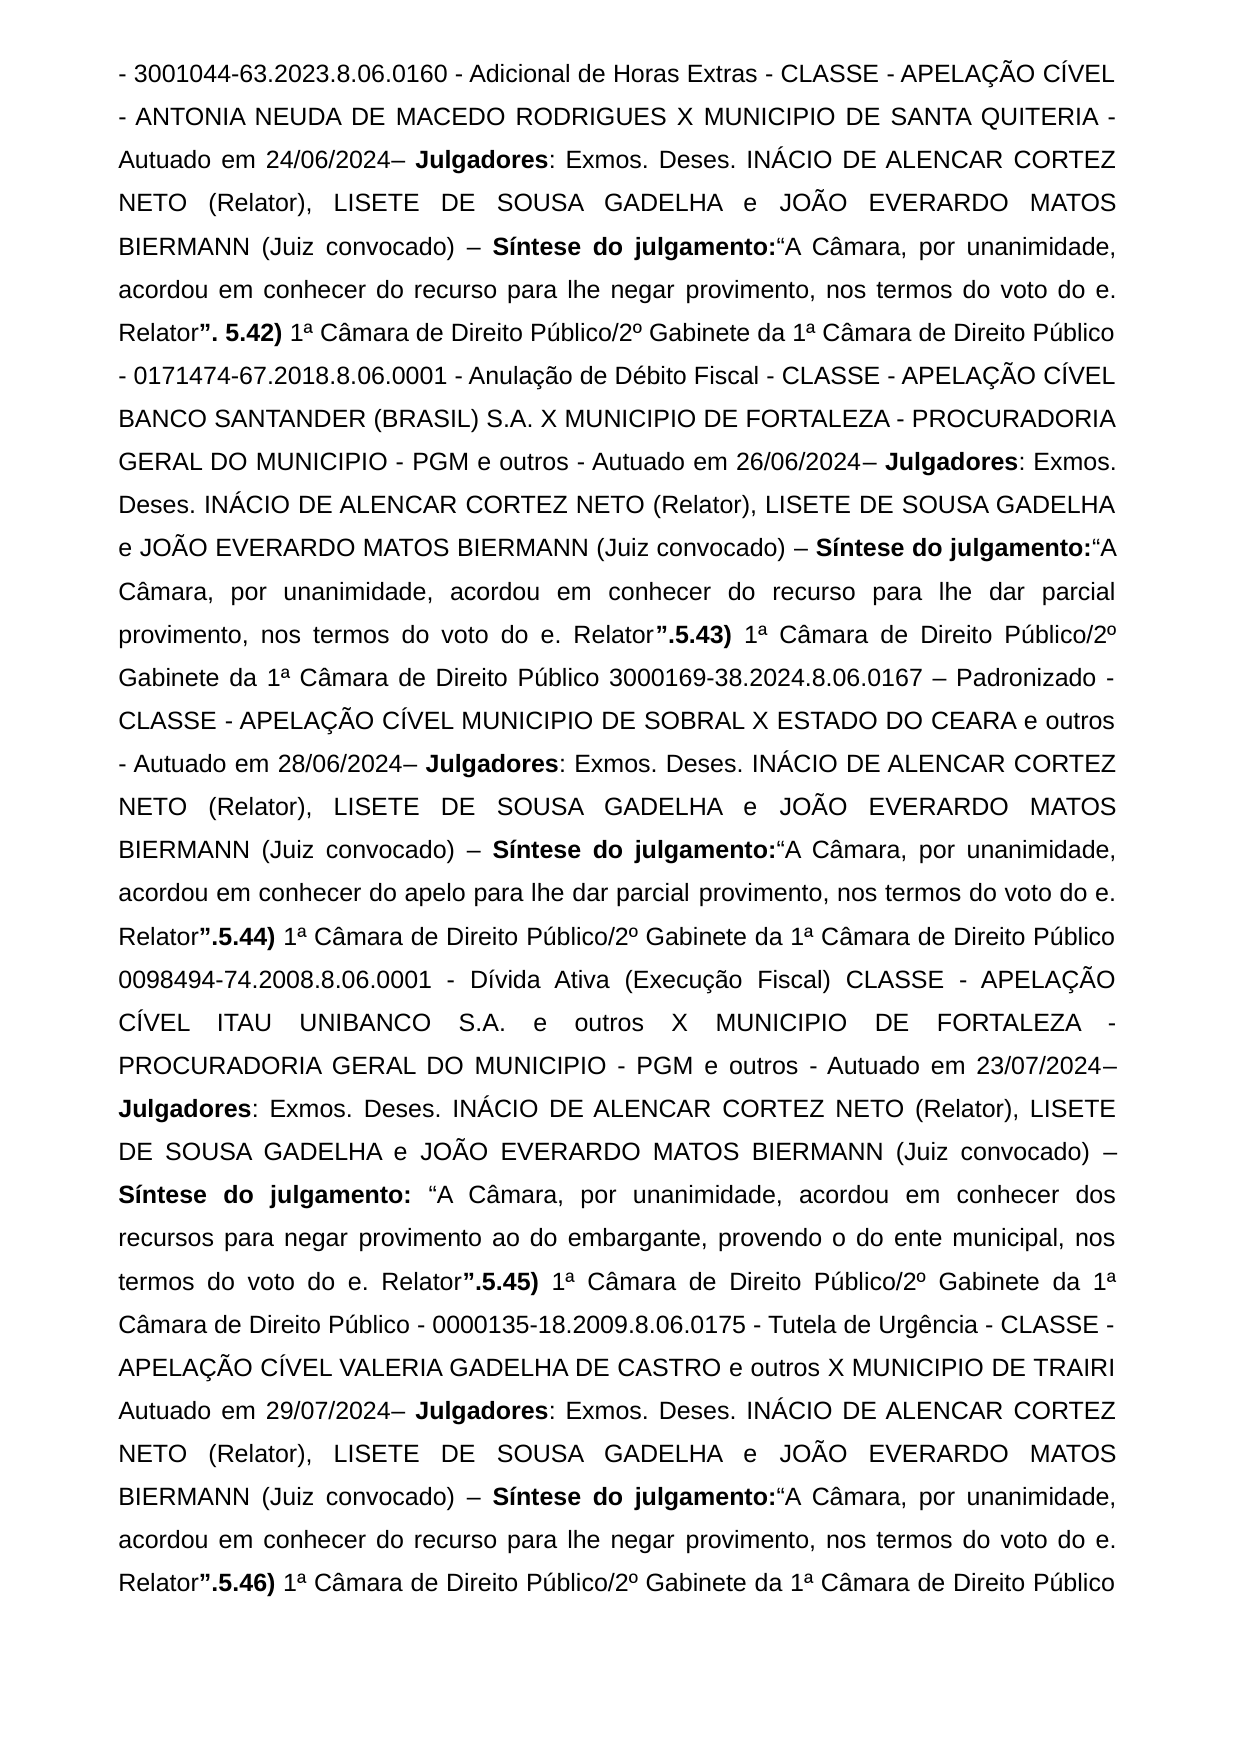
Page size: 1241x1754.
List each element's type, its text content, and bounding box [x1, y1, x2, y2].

text - 3001044-63.2023.8.06.0160 - Adicional de Horas Extras - CLASSE - APELAÇÃO CÍVEL - ANTONIA NEUDA DE MACEDO RODRIGUES X MUNICIPIO DE SANTA QUITERIA - Autuado em 24/06/2024– Julgadores: Exmos. Deses. INÁCIO DE ALENCAR CORTEZ NETO (Relator), LISETE DE SOUSA GADELHA e JOÃO EVERARDO MATOS BIERMANN (Juiz convocado) – Síntese do julgamento:“A Câmara, por unanimidade, acordou em conhecer do recurso para lhe negar provimento, nos termos do voto do e. Relator”. 5.42) 1ª Câmara de Direito Público/2º Gabinete da 1ª Câmara de Direito Público - 0171474-67.2018.8.06.0001 - Anulação de Débito Fiscal - CLASSE - APELAÇÃO CÍVEL BANCO SANTANDER (BRASIL) S.A. X MUNICIPIO DE FORTALEZA - PROCURADORIA GERAL DO MUNICIPIO - PGM e outros - Autuado em 26/06/2024– Julgadores: Exmos. Deses. INÁCIO DE ALENCAR CORTEZ NETO (Relator), LISETE DE SOUSA GADELHA e JOÃO EVERARDO MATOS BIERMANN (Juiz convocado) – Síntese do julgamento:“A Câmara, por unanimidade, acordou em conhecer do recurso para lhe dar parcial provimento, nos termos do voto do e. Relator”.5.43) 1ª Câmara de Direito Público/2º Gabinete da 1ª Câmara de Direito Público 3000169-38.2024.8.06.0167 – Padronizado - CLASSE - APELAÇÃO CÍVEL MUNICIPIO DE SOBRAL X ESTADO DO CEARA e outros - Autuado em 28/06/2024– Julgadores: Exmos. Deses. INÁCIO DE ALENCAR CORTEZ NETO (Relator), LISETE DE SOUSA GADELHA e JOÃO EVERARDO MATOS BIERMANN (Juiz convocado) – Síntese do julgamento:“A Câmara, por unanimidade, acordou em conhecer do apelo para lhe dar parcial provimento, nos termos do voto do e. Relator”.5.44) 1ª Câmara de Direito Público/2º Gabinete da 1ª Câmara de Direito Público 0098494-74.2008.8.06.0001 - Dívida Ativa (Execução Fiscal) CLASSE - APELAÇÃO CÍVEL ITAU UNIBANCO S.A. e outros X MUNICIPIO DE FORTALEZA - PROCURADORIA GERAL DO MUNICIPIO - PGM e outros - Autuado em 23/07/2024– Julgadores: Exmos. Deses. INÁCIO DE ALENCAR CORTEZ NETO (Relator), LISETE DE SOUSA GADELHA e JOÃO EVERARDO MATOS BIERMANN (Juiz convocado) – Síntese do julgamento: “A Câmara, por unanimidade, acordou em conhecer dos recursos para negar provimento ao do embargante, provendo o do ente municipal, nos termos do voto do e. Relator”.5.45) 1ª Câmara de Direito Público/2º Gabinete da 1ª Câmara de Direito Público - 0000135-18.2009.8.06.0175 - Tutela de Urgência - CLASSE - APELAÇÃO CÍVEL VALERIA GADELHA DE CASTRO e outros X MUNICIPIO DE TRAIRI Autuado em 29/07/2024– Julgadores: Exmos. Deses. INÁCIO DE ALENCAR CORTEZ NETO (Relator), LISETE DE SOUSA GADELHA e JOÃO EVERARDO MATOS BIERMANN (Juiz convocado) – Síntese do julgamento:“A Câmara, por unanimidade, acordou em conhecer do recurso para lhe negar provimento, nos termos do voto do e. Relator”.5.46) 1ª Câmara de Direito Público/2º Gabinete da 1ª Câmara de Direito Público [118, 59, 1117, 1597]
